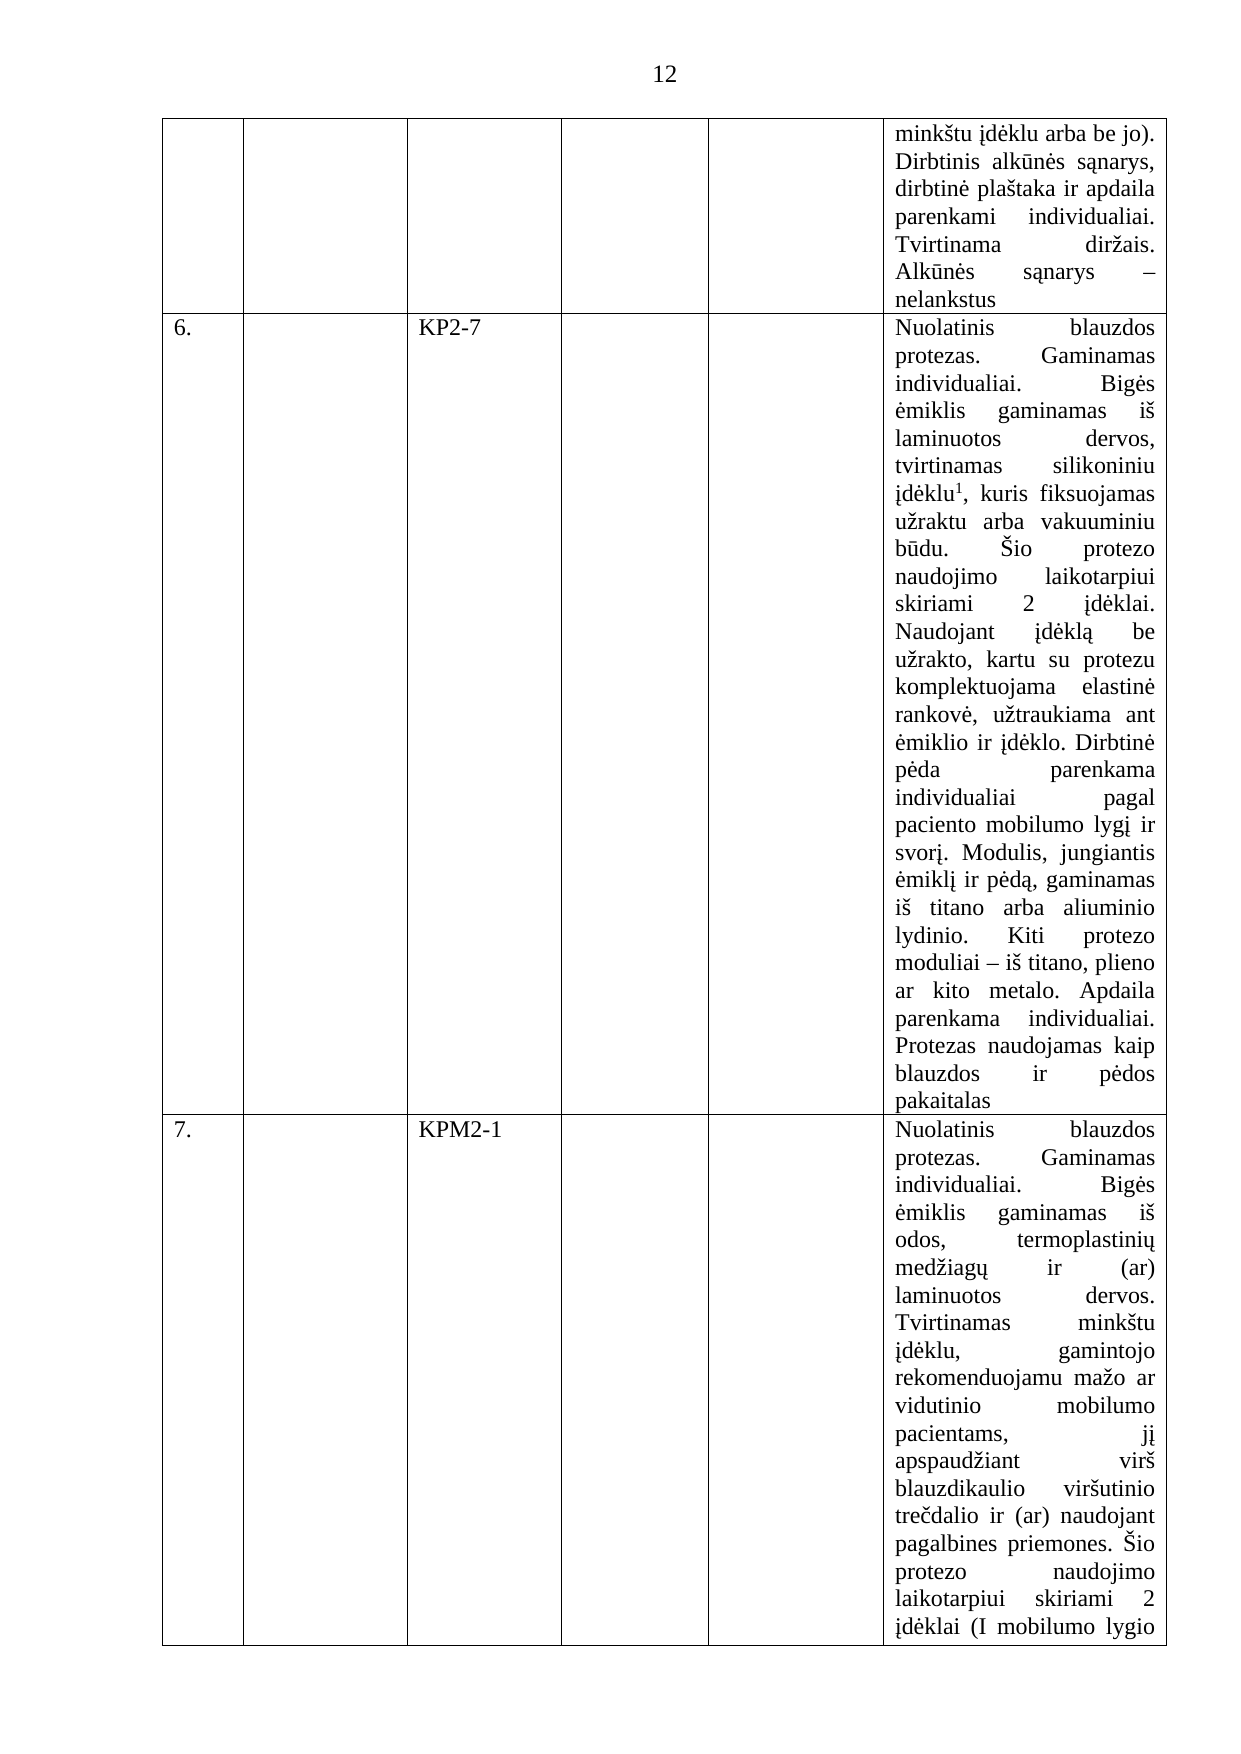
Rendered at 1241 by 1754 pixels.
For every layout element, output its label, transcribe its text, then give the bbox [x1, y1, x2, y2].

table_cell [562, 1115, 708, 1645]
table_cell [709, 1115, 883, 1645]
table_cell KPM2-1 [408, 1115, 561, 1645]
table_cell [408, 119, 561, 312]
table_cell [709, 119, 883, 312]
table_cell KP2-7 [408, 314, 561, 1114]
table_cell [709, 314, 883, 1114]
table_cell 6. [163, 314, 243, 1114]
table_cell minkštu įdėklu arba be jo). Dirbtinis alkūnės sąnarys, dirbtinė plaštaka ir apdaila parenkami individualiai. Tvirtinama diržais. Alkūnės sąnarys – nelankstus [884, 119, 1166, 312]
table_cell Nuolatinis blauzdos protezas. Gaminamas individualiai. Bigės ėmiklis gaminamas iš odos, termoplastinių medžiagų ir (ar) laminuotos dervos. Tvirtinamas minkštu įdėklu, gamintojo rekomenduojamu mažo ar vidutinio mobilumo pacientams, jį apspaudžiant virš blauzdikaulio viršutinio trečdalio ir (ar) naudojant pagalbines priemones. Šio protezo naudojimo laikotarpiui skiriami 2 įdėklai (I mobilumo lygio [884, 1115, 1166, 1645]
table_cell [244, 1115, 407, 1645]
table_cell [244, 119, 407, 312]
table_cell [163, 119, 243, 312]
table_cell 7. [163, 1115, 243, 1645]
table_cell [244, 314, 407, 1114]
table_cell Nuolatinis blauzdos protezas. Gaminamas individualiai. Bigės ėmiklis gaminamas iš laminuotos dervos, tvirtinamas silikoniniu įdėklu1, kuris fiksuojamas užraktu arba vakuuminiu būdu. Šio protezo naudojimo laikotarpiui skiriami 2 įdėklai. Naudojant įdėklą be užrakto, kartu su protezu komplektuojama elastinė rankovė, užtraukiama ant ėmiklio ir įdėklo. Dirbtinė pėda parenkama individualiai pagal paciento mobilumo lygį ir svorį. Modulis, jungiantis ėmiklį ir pėdą, gaminamas iš titano arba aliuminio lydinio. Kiti protezo moduliai – iš titano, plieno ar kito metalo. Apdaila parenkama individualiai. Protezas naudojamas kaip blauzdos ir pėdos pakaitalas [884, 314, 1166, 1114]
table_cell [562, 314, 708, 1114]
table_cell [562, 119, 708, 312]
